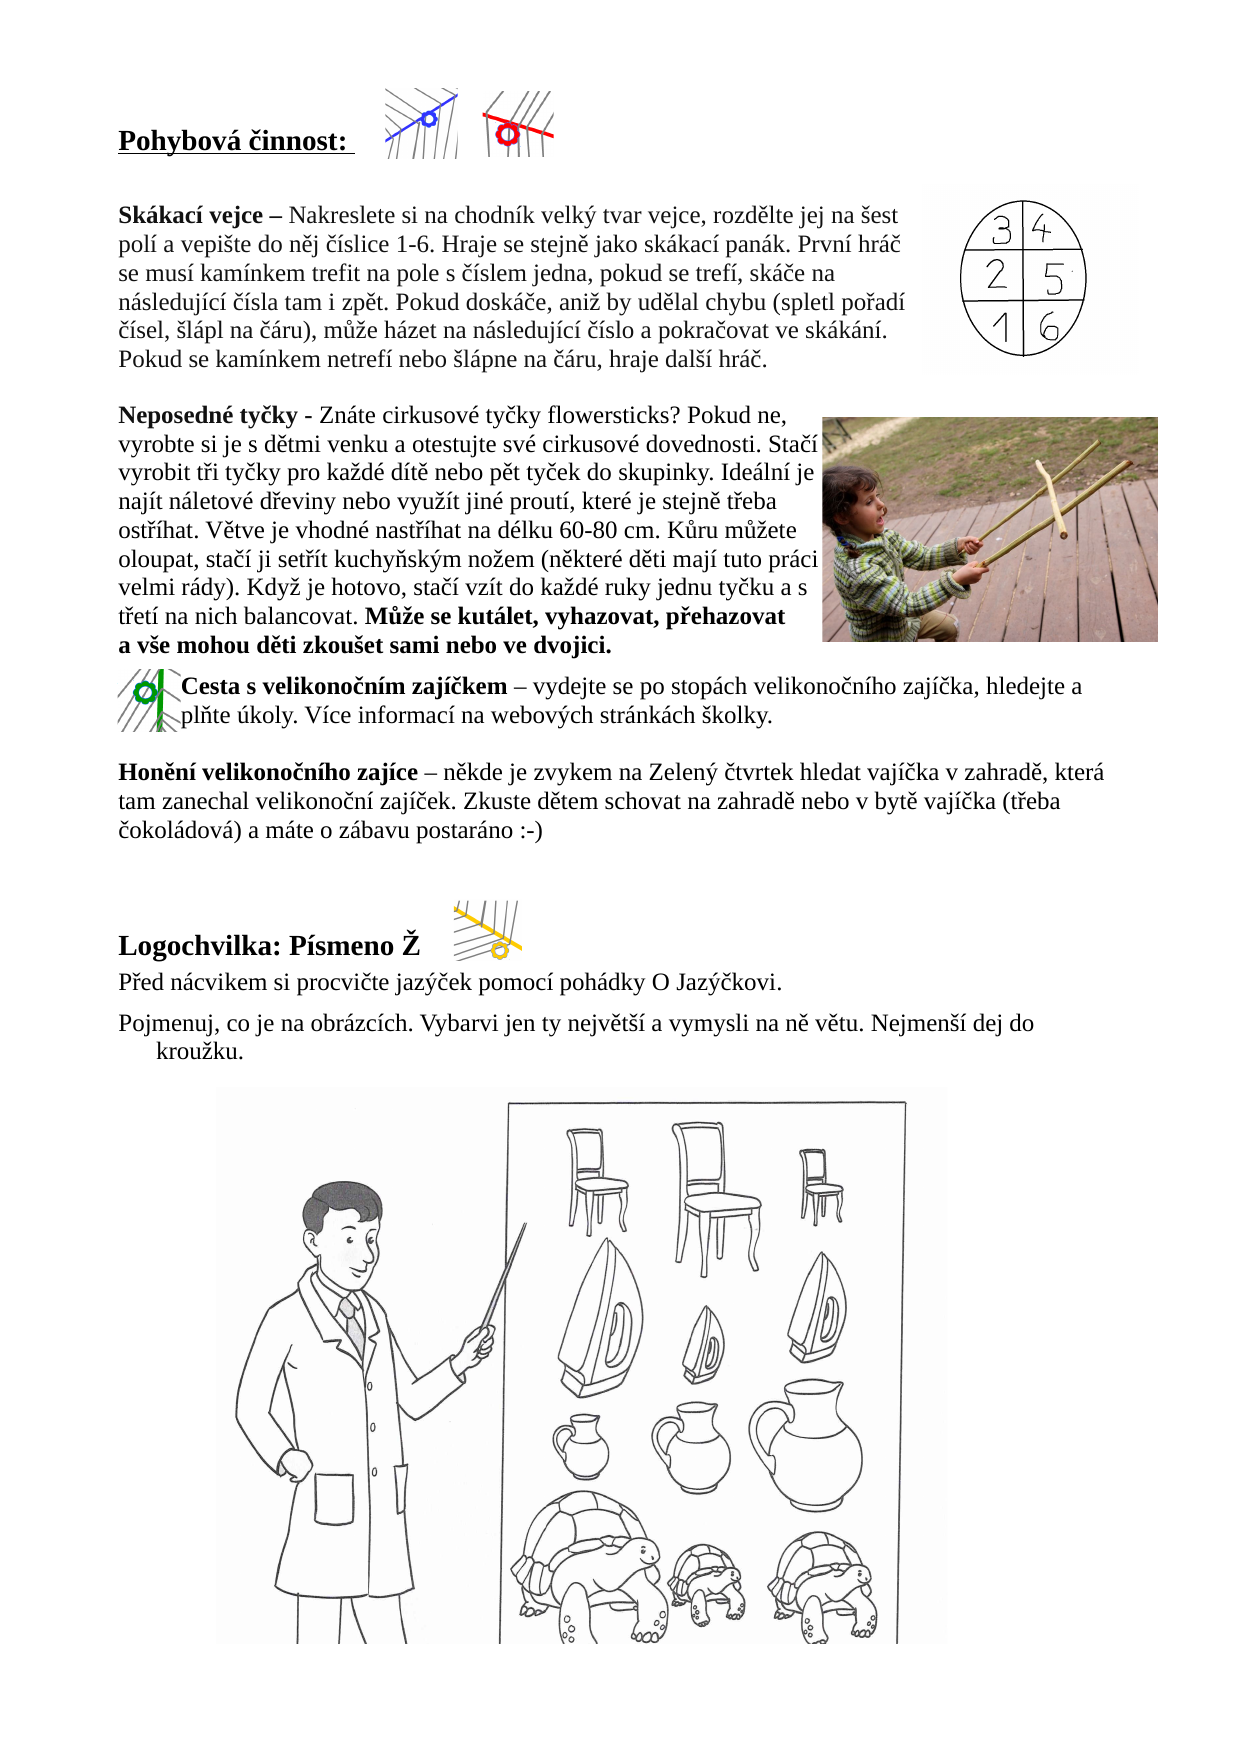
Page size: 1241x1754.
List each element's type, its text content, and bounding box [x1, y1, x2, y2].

picture [482, 91, 554, 157]
text [554, 123, 1122, 157]
subtitle Neposedné tyčky - Znáte cirkusové tyčky flowersticks? Pokud ne, vyrobte si je s dětmi venku a otestujte své cirkusové dovednosti. Stačí vyrobit tři tyčky pro každé dítě nebo pět tyček do skupinky. Ideální je najít náletové dřeviny nebo využít jiné proutí, které je stejně třeba ostříhat. Větve je vhodné nastříhat na délku 60-80 cm. Kůru můžete oloupat, stačí ji setřít kuchyňským nožem (některé děti mají tuto práci velmi rády). Když je hotovo, stačí vzít do každé ruky jednu tyčku a s třetí na nich balancovat. Může se kutálet, vyhazovat, přehazovat a vše mohou děti zkoušet sami nebo ve dvojici. [118, 400, 1122, 659]
picture [117, 669, 181, 732]
subtitle Skákací vejce – Nakreslete si na chodník velký tvar vejce, rozdělte jej na šest polí a vepište do něj číslice 1-6. Hraje se stejně jako skákací panák. První hráč se musí kamínkem trefit na pole s číslem jedna, pokud se trefí, skáče na následující čísla tam i zpět. Pokud doskáče, aniž by udělal chybu (spletl pořadí čísel, šlápl na čáru), může házet na následující číslo a pokračovat ve skákání. Pokud se kamínkem netrefí nebo šlápne na čáru, hraje další hráč. [118, 200, 922, 373]
picture [453, 899, 522, 961]
picture [216, 1087, 948, 1644]
text [458, 123, 482, 157]
text Cesta s velikonočním zajíčkem – vydejte se po stopách velikonočního zajíčka, hledejte a plňte úkoly. Více informací na webových stránkách školky. [181, 671, 1122, 729]
text Logochvilka: Písmeno Ž [118, 928, 453, 961]
text Před nácvikem si procvičte jazýček pomocí pohádky O Jazýčkovi. [118, 967, 1122, 996]
text Honění velikonočního zajíce – někde je zvykem na Zelený čtvrtek hledat vajíčka v zahradě, která tam zanechal velikonoční zajíček. Zkuste dětem schovat na zahradě nebo v bytě vajíčka (třeba čokoládová) a máte o zábavu postaráno :-) [118, 757, 1122, 844]
picture [922, 184, 1139, 375]
text Pojmenuj, co je na obrázcích. Vybarvi jen ty největší a vymysli na ně větu. Nejmenší dej do kroužku. [118, 1008, 1122, 1065]
picture [822, 417, 1158, 642]
text Pohybová činnost: [118, 123, 385, 157]
picture [385, 88, 458, 159]
text [522, 928, 1122, 961]
